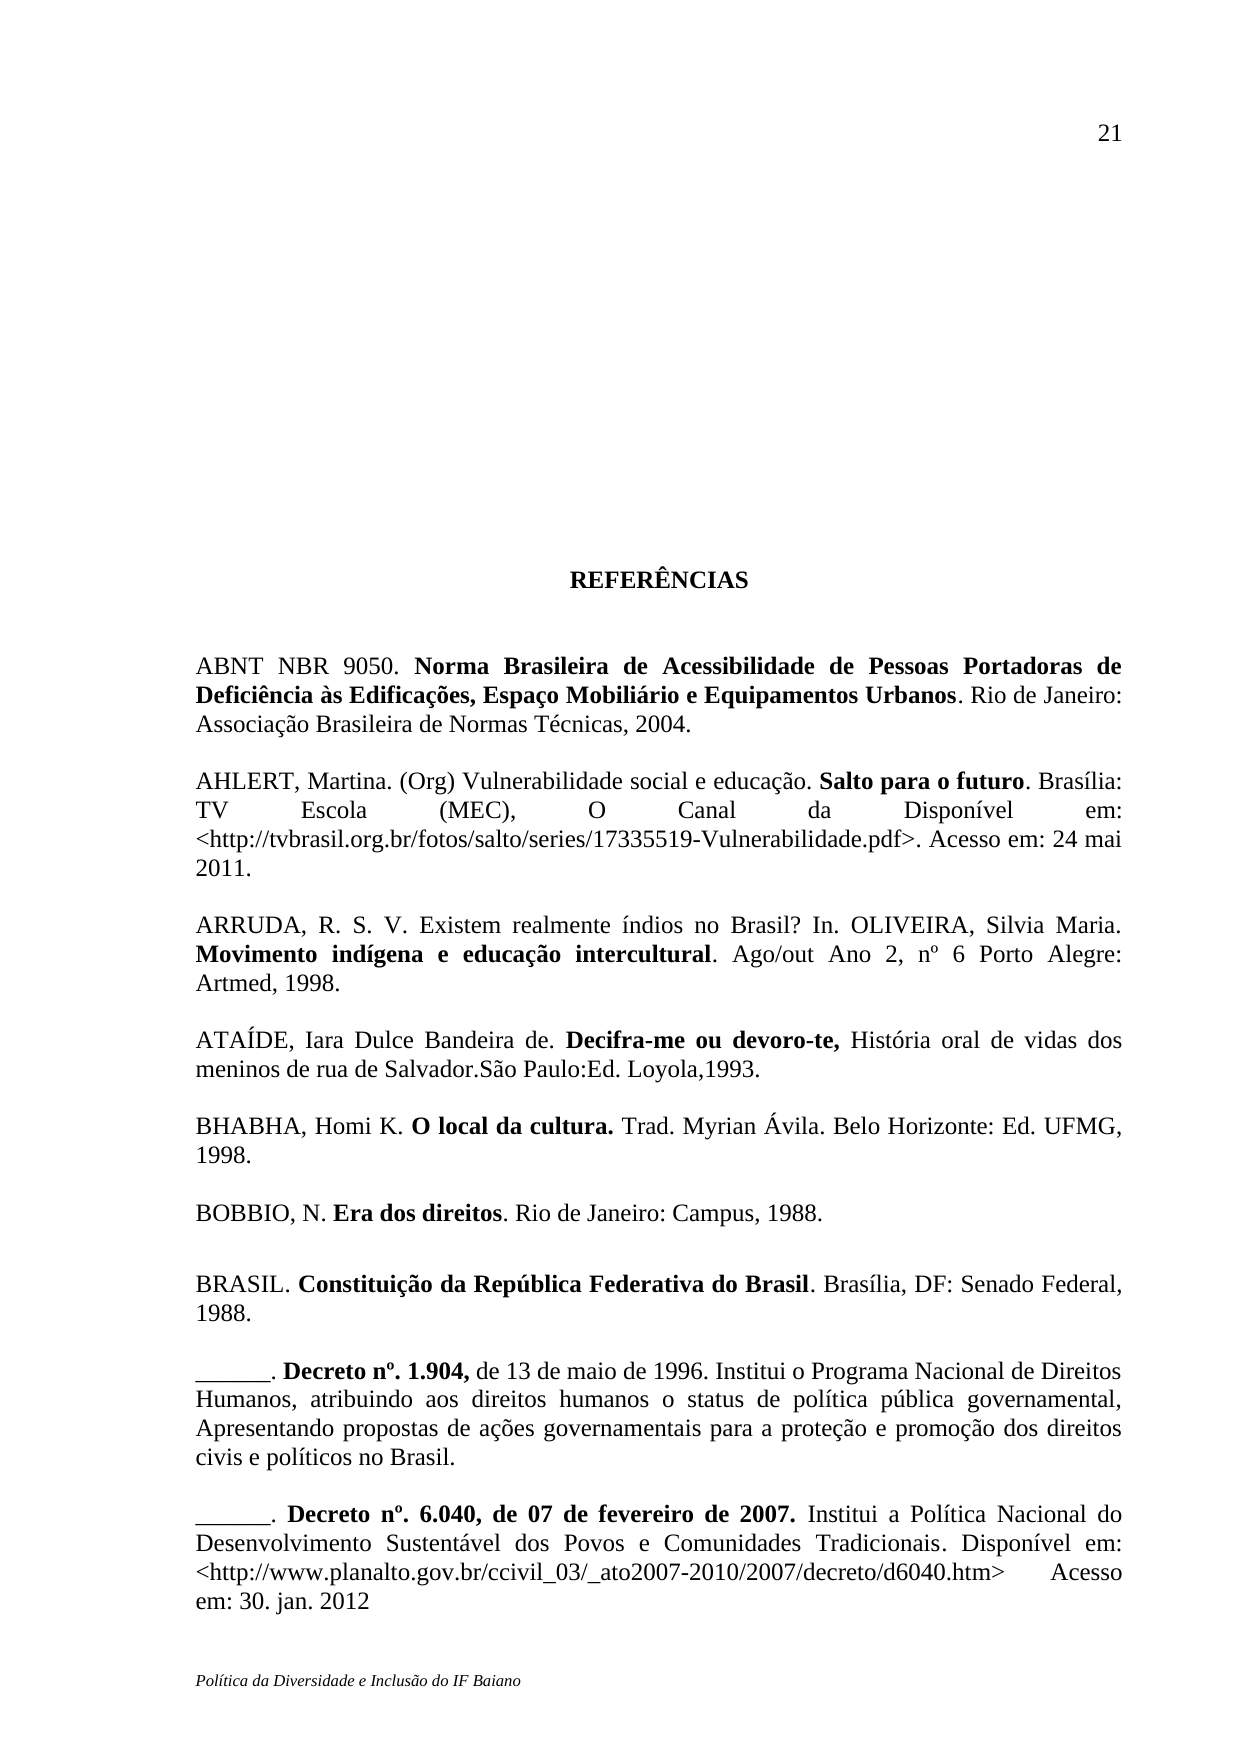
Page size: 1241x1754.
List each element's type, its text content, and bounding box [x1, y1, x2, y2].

text REFERÊNCIAS [195, 565, 1123, 594]
text ATAÍDE, Iara Dulce Bandeira de. Decifra-me ou devoro-te, História oral de vidas dos meninos de rua de Salvador.São Paulo:Ed. Loyola,1993. [195, 1025, 1123, 1083]
text AHLERT, Martina. (Org) Vulnerabilidade social e educação. Salto para o futuro. Brasília: TV Escola (MEC), O Canal da Disponível em: <http://tvbrasil.org.br/fotos/salto/series/17335519-Vulnerabilidade.pdf>. Acesso em: 24 mai 2011. [195, 766, 1123, 910]
text BOBBIO, N. Era dos direitos. Rio de Janeiro: Campus, 1988. [195, 1198, 1123, 1226]
text ______. Decreto nº. 6.040, de 07 de fevereiro de 2007. Institui a Política Nacional do Desenvolvimento Sustentável dos Povos e Comunidades Tradicionais. Disponível em: <http://www.planalto.gov.br/ccivil_03/_ato2007-2010/2007/decreto/d6040.htm> Acesso em: 30. jan. 2012 [195, 1499, 1123, 1614]
text BRASIL. Constituição da República Federativa do Brasil. Brasília, DF: Senado Federal, 1988. [195, 1269, 1123, 1327]
text ABNT NBR 9050. Norma Brasileira de Acessibilidade de Pessoas Portadoras de Deficiência às Edificações, Espaço Mobiliário e Equipamentos Urbanos. Rio de Janeiro: Associação Brasileira de Normas Técnicas, 2004. [195, 651, 1123, 738]
text BHABHA, Homi K. O local da cultura. Trad. Myrian Ávila. Belo Horizonte: Ed. UFMG, 1998. [195, 1111, 1123, 1169]
text ARRUDA, R. S. V. Existem realmente índios no Brasil? In. OLIVEIRA, Silvia Maria. Movimento indígena e educação intercultural. Ago/out Ano 2, nº 6 Porto Alegre: Artmed, 1998. [195, 910, 1123, 996]
text ______. Decreto nº. 1.904, de 13 de maio de 1996. Institui o Programa Nacional de Direitos Humanos, atribuindo aos direitos humanos o status de política pública governamental, Apresentando propostas de ações governamentais para a proteção e promoção dos direitos civis e políticos no Brasil. [195, 1356, 1123, 1471]
